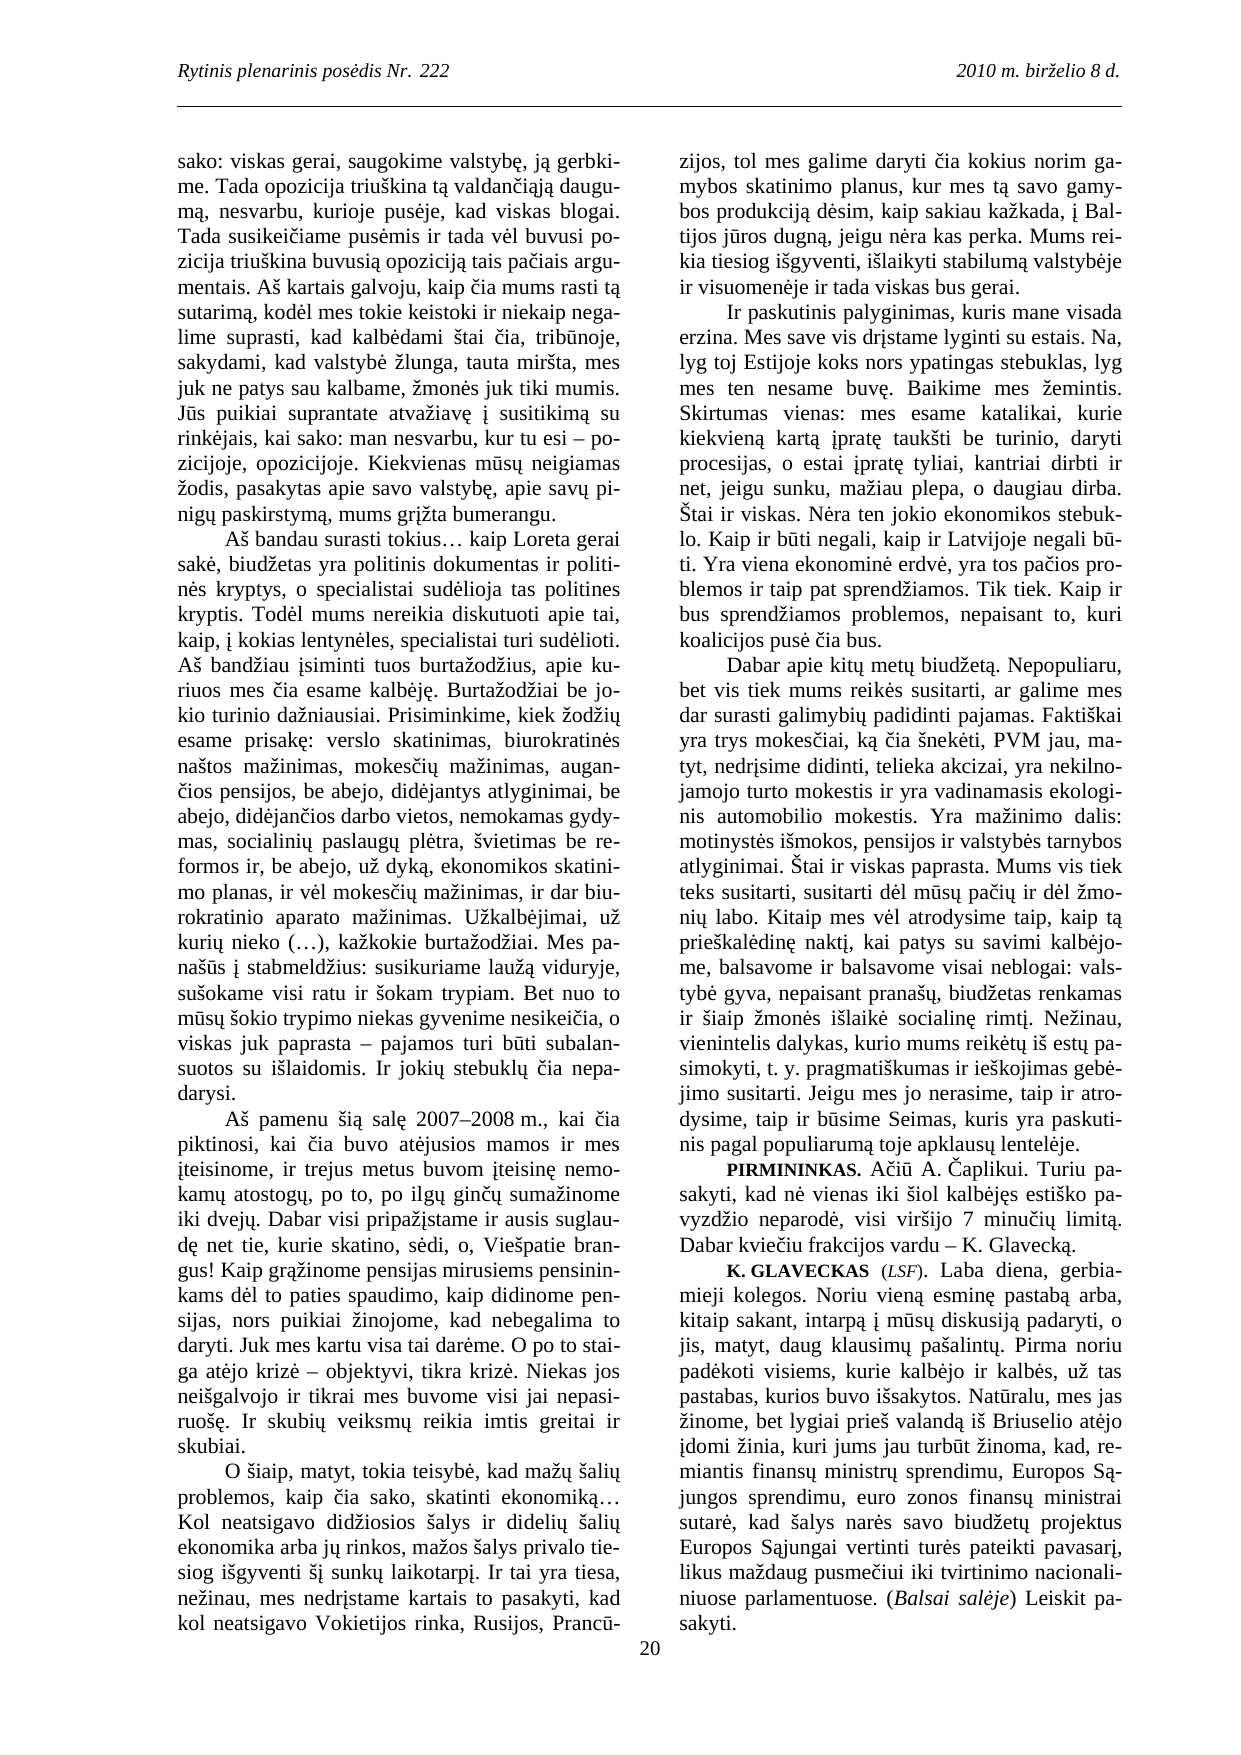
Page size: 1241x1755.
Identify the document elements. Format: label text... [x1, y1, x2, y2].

text Ir pas­ku­ti­nis pa­ly­gi­ni­mas, ku­ris ma­ne vi­sa­da er­zi­na. Mes sa­ve vis drįs­ta­me ly­gin­ti su es­tais. Na, lyg toj Es­ti­jo­je koks nors ypa­tin­gas ste­buk­las, lyg mes ten ne­sa­me bu­vę. Bai­ki­me mes že­min­tis. Skir­tu­mas vie­nas: mes esa­me ka­ta­li­kai, ku­rie kiek­vie­ną kar­tą įpra­tę taukš­ti be tu­ri­nio, da­ry­ti pro­ce­si­jas, o es­tai įpra­tę ty­liai, kan­triai dirb­ti ir net, jei­gu sun­ku, ma­žiau ple­pa, o dau­giau dir­ba. Štai ir vis­kas. Nė­ra ten jo­kio eko­no­mi­kos ste­buk­lo. Kaip ir bū­ti ne­ga­li, kaip ir Lat­vi­jo­je ne­ga­li bū­ti. Yra vie­na eko­no­mi­nė erd­vė, yra tos pa­čios pro­ble­mos ir taip pat spren­džia­mos. Tik tiek. Kaip ir bus spren­džia­mos pro­ble­mos, ne­pai­sant to, ku­ri ko­a­li­ci­jos pu­sė čia bus. [679, 299, 1122, 652]
text sa­ko: vis­kas ge­rai, sau­go­ki­me vals­ty­bę, ją gerb­ki­me. Ta­da opo­zi­ci­ja triuš­ki­na tą val­dan­či­ą­ją dau­gu­mą, ne­svar­bu, ku­rio­je pu­sė­je, kad vis­kas blo­gai. Ta­da su­si­kei­čia­me pu­sė­mis ir ta­da vėl bu­vu­si po­zi­ci­ja triuš­ki­na bu­vu­sią opo­zi­ci­ją tais pa­čiais ar­gu­men­tais. Aš kar­tais gal­vo­ju, kaip čia mums ras­ti tą su­ta­ri­mą, ko­dėl mes to­kie keis­to­ki ir nie­kaip ne­ga­li­me su­pras­ti, kad kal­bė­da­mi štai čia, tri­bū­no­je, sa­ky­da­mi, kad vals­ty­bė žlun­ga, tau­ta mirš­ta, mes juk ne pa­tys sau kal­ba­me, žmo­nės juk ti­ki mu­mis. Jūs pui­kiai su­pran­ta­te at­va­žia­vę į su­si­ti­ki­mą su rin­kė­jais, kai sa­ko: man ne­svar­bu, kur tu esi – po­zi­ci­jo­je, opo­zi­ci­jo­je. Kiek­vie­nas mū­sų nei­gia­mas žo­dis, pa­sa­ky­tas apie sa­vo vals­ty­bę, apie sa­vų pi­ni­gų pa­skirs­ty­mą, mums grįž­ta bu­me­ran­gu. [177, 148, 620, 526]
text zi­jos, tol mes ga­li­me da­ry­ti čia ko­kius no­rim ga­my­bos ska­ti­ni­mo pla­nus, kur mes tą sa­vo ga­my­bos pro­duk­ci­ją dė­sim, kaip sa­kiau kaž­ka­da, į Bal­ti­jos jū­ros dug­ną, jei­gu nė­ra kas per­ka. Mums rei­kia tie­siog iš­gy­ven­ti, iš­lai­ky­ti sta­bi­lu­mą vals­ty­bė­je ir vi­suo­me­nė­je ir ta­da vis­kas bus ge­rai. [679, 148, 1122, 299]
text Aš ban­dau su­ras­ti to­kius… kaip Lo­re­ta ge­rai sa­kė, biu­dže­tas yra po­li­ti­nis do­ku­men­tas ir po­li­ti­nės kryp­tys, o spe­cia­lis­tai su­dė­lio­ja tas po­li­ti­nes kryp­tis. To­dėl mums ne­rei­kia dis­ku­tuo­ti apie tai, kaip, į ko­kias len­ty­nė­les, spe­cia­lis­tai tu­ri su­dė­lio­ti. Aš ban­džiau įsi­min­ti tuos bur­ta­žo­džius, apie ku­riuos mes čia esa­me kal­bė­ję. Bur­ta­žo­džiai be jo­kio tu­ri­nio daž­niau­siai. Pri­si­min­ki­me, kiek žo­džių esa­me pri­sa­kę: ver­slo ska­ti­ni­mas, biu­ro­kratinės naš­tos ma­ži­ni­mas, mo­kes­čių ma­ži­ni­mas, au­gan­čios pen­si­jos, be abe­jo, di­dė­jan­tys at­ly­gi­ni­mai, be abe­jo, di­dė­jan­čios dar­bo vie­tos, ne­mo­ka­mas gy­dy­mas, so­cia­li­nių pa­slau­gų plėt­ra, švie­ti­mas be re­for­mos ir, be abe­jo, už dy­ką, eko­no­mi­kos ska­ti­ni­mo pla­nas, ir vėl mo­kes­čių ma­ži­ni­mas, ir dar biu­ro­kratinio apa­ra­to ma­ži­ni­mas. Už­kal­bė­ji­mai, už ku­rių nie­ko (…), kaž­ko­kie bur­ta­žo­džiai. Mes pa­na­šūs į stab­mel­džius: su­si­ku­ria­me lau­žą vi­du­ry­je, su­šo­ka­me vi­si ra­tu ir šo­kam try­piam. Bet nuo to mū­sų šo­kio try­pi­mo nie­kas gy­ve­ni­me ne­si­kei­čia, o vis­kas juk pa­pras­ta – pa­ja­mos tu­ri bū­ti su­ba­lan­suo­tos su iš­lai­do­mis. Ir jo­kių ste­buk­lų čia ne­pa­dary­si. [177, 526, 620, 1106]
text O šiaip, ma­tyt, to­kia tei­sy­bė, kad ma­žų ša­lių pro­ble­mos, kaip čia sa­ko, ska­tin­ti eko­no­mi­ką… Kol ne­at­si­ga­vo di­džio­sios ša­lys ir di­de­lių ša­lių eko­no­mi­ka ar­ba jų rin­kos, ma­žos ša­lys pri­va­lo tie­siog iš­gy­ven­ti šį sun­kų lai­ko­tar­pį. Ir tai yra tie­sa, ne­ži­nau, mes ne­drįs­ta­me kar­tais to pa­sa­ky­ti, kad kol ne­at­si­ga­vo Vo­kie­ti­jos rin­ka, Ru­si­jos, Pran­cū­ [177, 1458, 620, 1635]
text Da­bar apie ki­tų me­tų biu­dže­tą. Ne­po­pu­lia­ru, bet vis tiek mums rei­kės su­si­tar­ti, ar ga­li­me mes dar su­ras­ti ga­li­my­bių pa­di­din­ti pa­ja­mas. Fak­tiš­kai yra trys mo­kes­čiai, ką čia šne­kė­ti, PVM jau, ma­tyt, ne­drį­si­me di­din­ti, te­lie­ka ak­ci­zai, yra ne­kil­no­ja­mo­jo tur­to mo­kes­tis ir yra va­di­na­ma­sis eko­lo­gi­nis au­to­mo­bi­lio mo­kes­tis. Yra ma­ži­ni­mo da­lis: mo­ti­nys­tės iš­mo­kos, pen­si­jos ir vals­ty­bės tar­ny­bos at­ly­gi­ni­mai. Štai ir vis­kas pa­pras­ta. Mums vis tiek teks su­si­tar­ti, su­si­tar­ti dėl mū­sų pa­čių ir dėl žmo­nių la­bo. Ki­taip mes vėl at­ro­dy­si­me taip, kaip tą prieš­ka­lė­di­nę nak­tį, kai pa­tys su sa­vi­mi kal­bė­jo­me, bal­sa­vo­me ir bal­sa­vo­me vi­sai ne­blo­gai: vals­ty­bė gy­va, ne­pai­sant pra­na­šų, biu­dže­tas ren­ka­mas ir šiaip žmo­nės iš­lai­kė so­cia­li­nę rim­tį. Ne­ži­nau, vie­nin­te­lis da­ly­kas, ku­rio mums rei­kė­tų iš es­tų pa­si­mo­ky­ti, t. y. prag­ma­tiš­ku­mas ir ieš­ko­ji­mas ge­bė­ji­mo su­si­tar­ti. Jei­gu mes jo ne­ra­si­me, taip ir at­ro­dy­si­me, taip ir bū­si­me Sei­mas, ku­ris yra pas­ku­ti­nis pa­gal po­pu­lia­ru­mą to­je ap­klau­sų len­te­lė­je. [679, 652, 1122, 1156]
text Aš pa­me­nu šią sa­lę 2007–2008 m., kai čia pik­ti­no­si, kai čia bu­vo at­ėju­sios ma­mos ir mes įtei­si­no­me, ir tre­jus me­tus bu­vom įtei­si­nę ne­mo­ka­mų atos­to­gų, po to, po il­gų gin­čų su­ma­ži­no­me iki dve­jų. Da­bar vi­si pri­pa­žįs­ta­me ir au­sis su­glau­dę net tie, ku­rie ska­ti­no, sė­di, o, Vieš­pa­tie bran­gus! Kaip grą­ži­no­me pen­si­jas mi­ru­siems pen­si­nin­kams dėl to pa­ties spau­di­mo, kaip di­di­no­me pen­si­jas, nors pui­kiai ži­no­jo­me, kad ne­be­ga­li­ma to da­ry­ti. Juk mes kar­tu vi­sa tai da­rė­me. O po to stai­ga at­ėjo kri­zė – ob­jek­ty­vi, tik­ra kri­zė. Nie­kas jos ne­iš­gal­vo­jo ir tik­rai mes bu­vo­me vi­si jai ne­pa­si­ruo­šę. Ir sku­bių veiks­mų rei­kia im­tis grei­tai ir sku­biai. [177, 1106, 620, 1458]
text K. GLAVECKAS (LSF). La­ba die­na, ger­bia­mie­ji ko­le­gos. No­riu vie­ną es­mi­nę pa­sta­bą ar­ba, ki­taip sa­kant, in­tar­pą į mū­sų dis­ku­si­ją pa­da­ry­ti, o jis, ma­tyt, daug klau­si­mų pa­ša­lin­tų. Pir­ma no­riu pa­dė­ko­ti vi­siems, ku­rie kal­bė­jo ir kal­bės, už tas pa­sta­bas, ku­rios bu­vo iš­sa­ky­tos. Na­tū­ra­lu, mes jas ži­no­me, bet ly­giai prieš va­lan­dą iš Briu­se­lio at­ėjo įdo­mi ži­nia, ku­ri jums jau tur­būt ži­no­ma, kad, re­mian­tis fi­nan­sų mi­nist­rų spren­di­mu, Eu­ro­pos Są­jun­gos spren­di­mu, eu­ro zo­nos fi­nan­sų mi­nist­rai su­ta­rė, kad ša­lys na­rės sa­vo biu­dže­tų pro­jek­tus Eu­ro­pos Są­jun­gai ver­tin­ti tu­rės pa­teik­ti pa­va­sa­rį, li­kus maž­daug pus­me­čiui iki tvir­ti­ni­mo na­cio­na­li­niuo­se par­la­men­tuo­se. (Bal­sai sa­lė­je) Leis­kit pa­sa­ky­ti. [679, 1257, 1122, 1635]
text PIRMININKAS. Ačiū A. Čap­li­kui. Tu­riu pa­sa­ky­ti, kad nė vie­nas iki šiol kal­bė­jęs es­tiš­ko pa­vyz­džio ne­pa­ro­dė, vi­si vir­ši­jo 7 mi­nu­čių li­mi­tą. Da­bar kvie­čiu frak­ci­jos var­du – K. Gla­vec­ką. [679, 1156, 1122, 1257]
